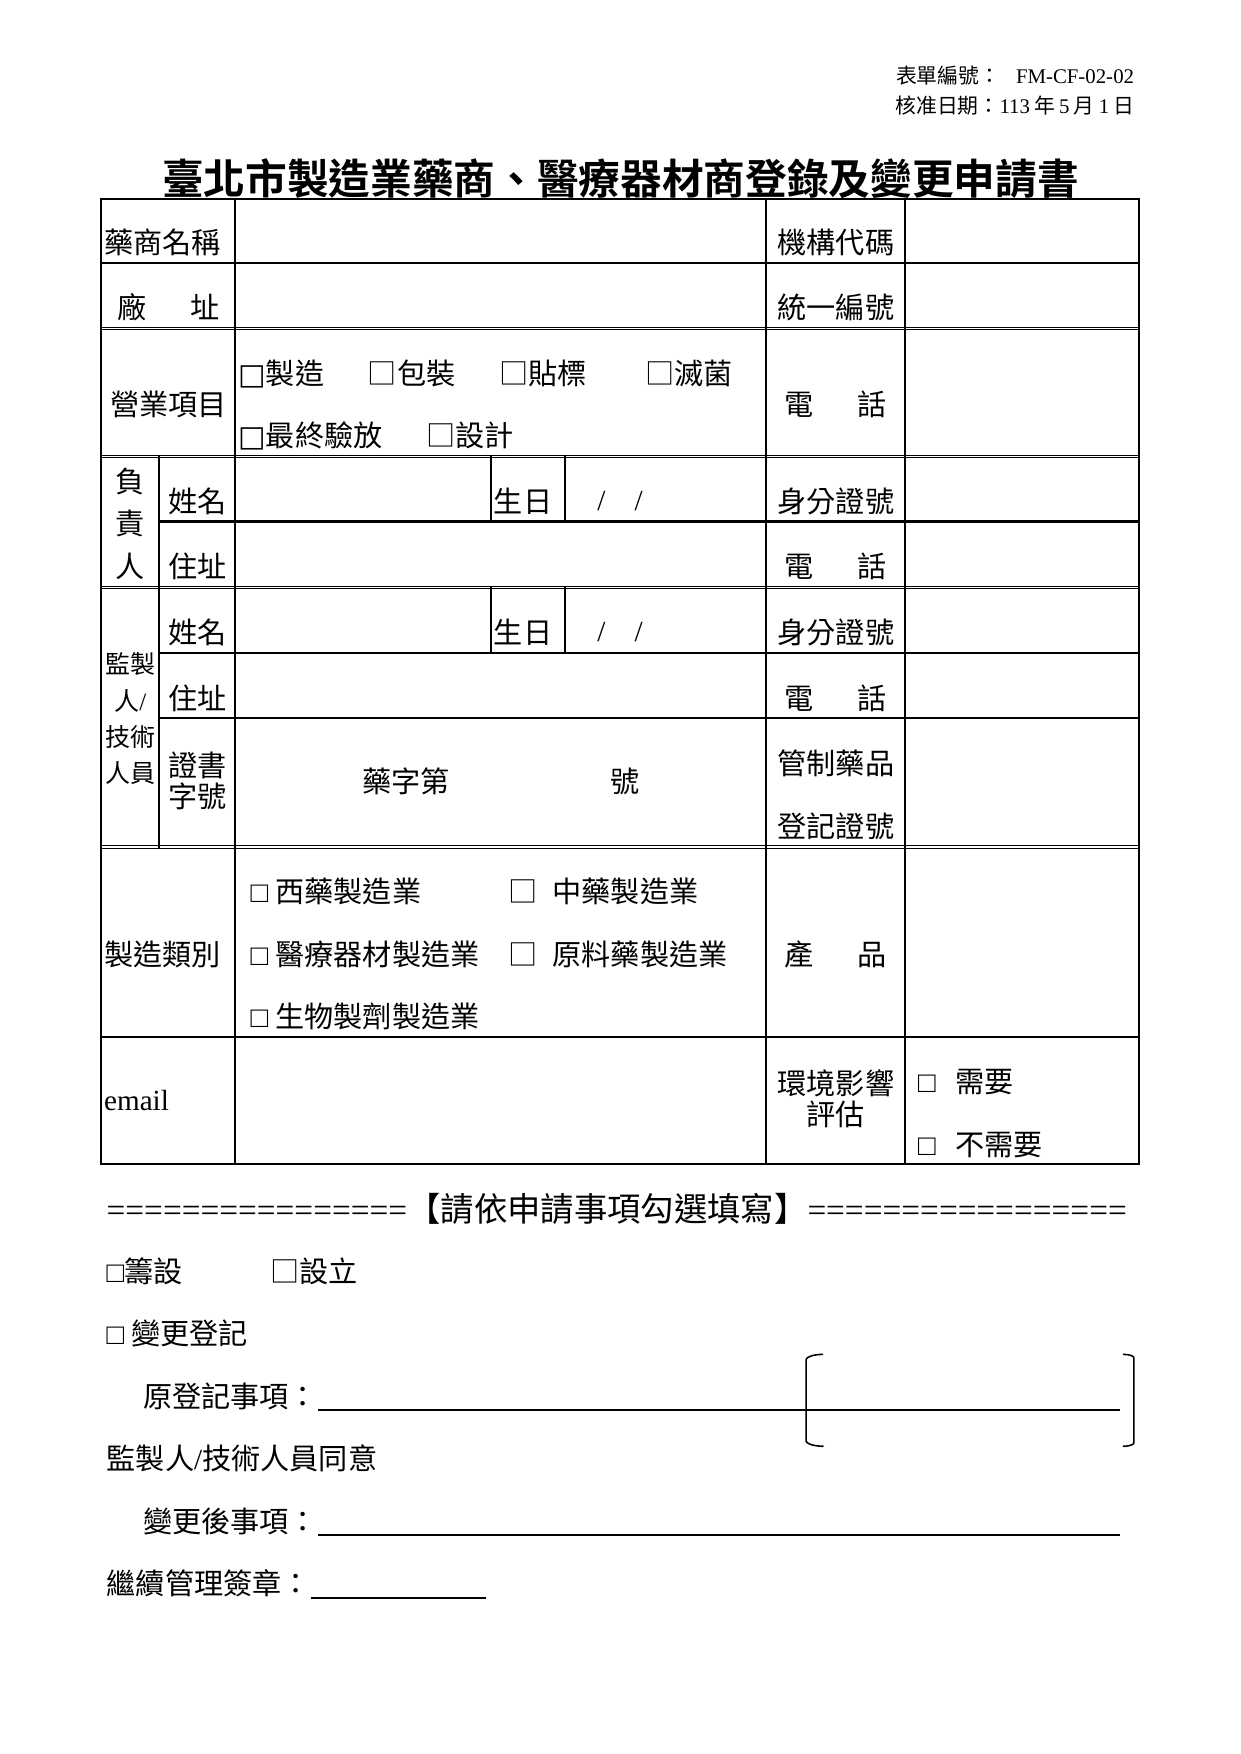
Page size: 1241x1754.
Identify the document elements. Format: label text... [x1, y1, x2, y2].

table_cell 製造類別 [102, 849, 234, 1036]
table_cell [906, 654, 1138, 717]
text ================【請依申請事項勾選填寫】================= [106, 1165, 1134, 1228]
text 原登記事項： 監製人/技術人員同意 [106, 1353, 1134, 1478]
table_cell 證書字號 [160, 719, 234, 845]
table_cell 環境影響評估 [767, 1038, 904, 1163]
table_cell 電 話 [767, 523, 904, 586]
table_cell 營業項目 [102, 330, 234, 455]
table_header [236, 200, 765, 262]
table_cell 藥字第 號 [236, 719, 765, 845]
table_cell 電 話 [767, 654, 904, 717]
table_cell [236, 1038, 765, 1163]
table_cell 住址 [160, 654, 234, 717]
table_cell [906, 523, 1138, 586]
table_cell 姓名 [160, 458, 234, 520]
text □ 變更登記 [106, 1290, 1134, 1353]
table_cell [906, 458, 1138, 520]
table_header 藥商名稱 [102, 200, 234, 262]
table_cell [906, 589, 1138, 652]
table_cell 產 品 [767, 849, 904, 1036]
table_header 機構代碼 [767, 200, 904, 262]
table_header [906, 200, 1138, 262]
table_cell [906, 849, 1138, 1036]
table_cell [906, 719, 1138, 845]
table_cell □製造 □包裝 □貼標 □滅菌 □最終驗放 □設計 [236, 330, 765, 455]
table_cell [236, 264, 765, 327]
table_cell 住址 [160, 523, 234, 586]
table_cell 姓名 [160, 589, 234, 652]
table_cell / / [566, 458, 765, 520]
table_cell [236, 458, 490, 520]
table_cell 監製人/技術人員 [102, 589, 158, 845]
table_cell □ 西藥製造業 □ 中藥製造業 □ 醫療器材製造業 □ 原料藥製造業 □ 生物製劑製造業 [236, 849, 765, 1036]
table_cell [906, 330, 1138, 455]
text 變更後事項： 繼續管理簽章： [106, 1478, 1134, 1603]
table_cell 負責人 [102, 458, 158, 586]
table_cell [236, 654, 765, 717]
table_cell email [102, 1038, 234, 1163]
table_cell [906, 264, 1138, 327]
table_cell [236, 523, 765, 586]
table_cell 電 話 [767, 330, 904, 455]
table_cell 身分證號 [767, 589, 904, 652]
table_cell / / [566, 589, 765, 652]
table_cell 身分證號 [767, 458, 904, 520]
table_cell 管制藥品登記證號 [767, 719, 904, 845]
table_cell 生日 [492, 589, 564, 652]
table_cell [236, 589, 490, 652]
table_cell 廠 址 [102, 264, 234, 327]
table_cell 生日 [492, 458, 564, 520]
text 臺北市製造業藥商、醫療器材商登錄及變更申請書 [106, 135, 1134, 197]
table_cell 統一編號 [767, 264, 904, 327]
table_cell 需要 不需要 [906, 1038, 1138, 1163]
text □籌設 □設立 [106, 1228, 1134, 1290]
